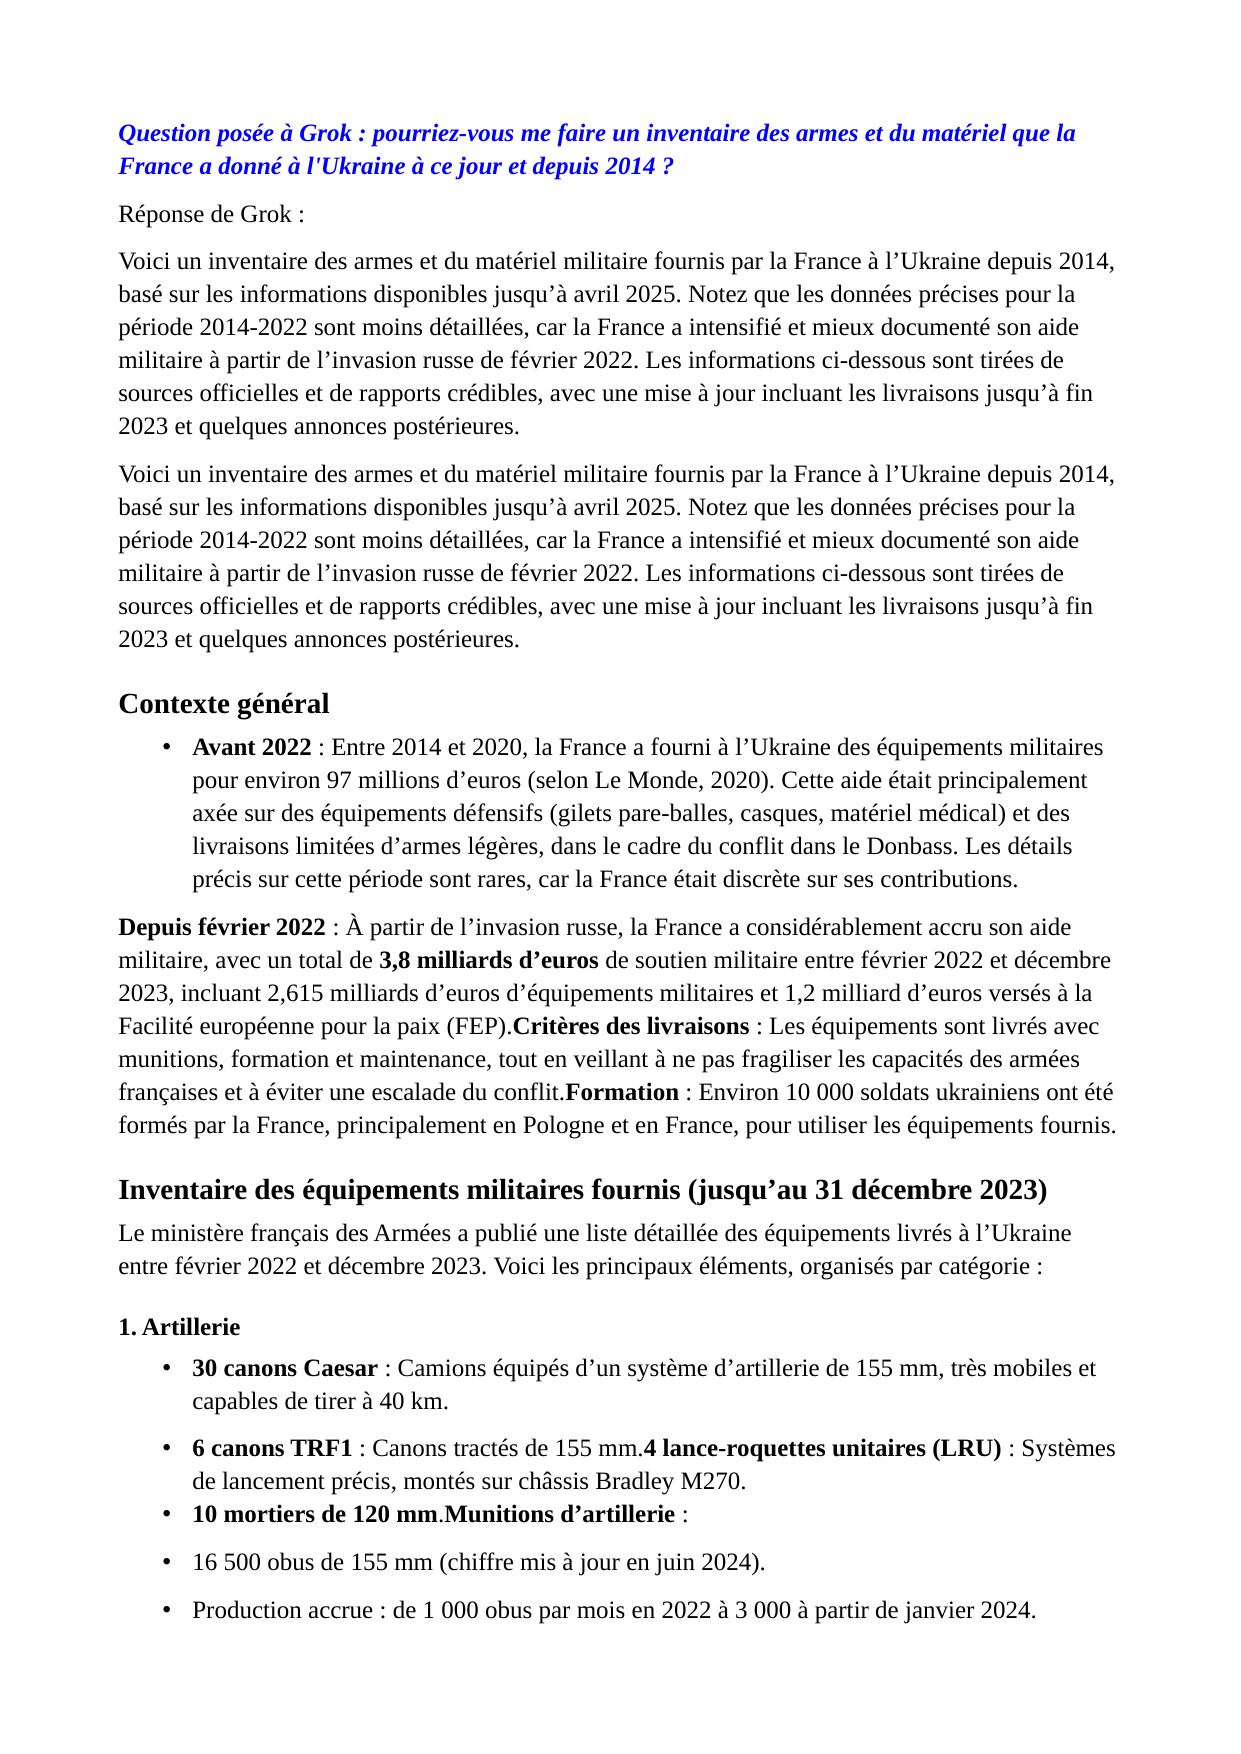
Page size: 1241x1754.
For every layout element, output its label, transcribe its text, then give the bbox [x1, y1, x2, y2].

list 16 500 obus de 155 mm (chiffre mis à jour en juin 2024). [162, 1547, 1122, 1576]
text Depuis février 2022 : À partir de l’invasion russe, la France a considérablement accru son aide militaire, avec un total de 3,8 milliards d’euros de soutien militaire entre février 2022 et décembre 2023, incluant 2,615 milliards d’euros d’équipements militaires et 1,2 milliard d’euros versés à la Facilité européenne pour la paix (FEP).Critères des livraisons : Les équipements sont livrés avec munitions, formation et maintenance, tout en veillant à ne pas fragiliser les capacités des armées françaises et à éviter une escalade du conflit.Formation : Environ 10 000 soldats ukrainiens ont été formés par la France, principalement en Pologne et en France, pour utiliser les équipements fournis. [118, 912, 1122, 1139]
subtitle 1. Artillerie [118, 1312, 1122, 1340]
text Voici un inventaire des armes et du matériel militaire fournis par la France à l’Ukraine depuis 2014, basé sur les informations disponibles jusqu’à avril 2025. Notez que les données précises pour la période 2014-2022 sont moins détaillées, car la France a intensifié et mieux documenté son aide militaire à partir de l’invasion russe de février 2022. Les informations ci-dessous sont tirées de sources officielles et de rapports crédibles, avec une mise à jour incluant les livraisons jusqu’à fin 2023 et quelques annonces postérieures. [118, 459, 1122, 653]
text Réponse de Grok : [118, 199, 1122, 227]
text Le ministère français des Armées a publié une liste détaillée des équipements livrés à l’Ukraine entre février 2022 et décembre 2023. Voici les principaux éléments, organisés par catégorie : [118, 1218, 1122, 1280]
list 6 canons TRF1 : Canons tractés de 155 mm.4 lance-roquettes unitaires (LRU) : Systèmes de lancement précis, montés sur châssis Bradley M270. [162, 1433, 1122, 1495]
list Avant 2022 : Entre 2014 et 2020, la France a fourni à l’Ukraine des équipements militaires pour environ 97 millions d’euros (selon Le Monde, 2020). Cette aide était principalement axée sur des équipements défensifs (gilets pare-balles, casques, matériel médical) et des livraisons limitées d’armes légères, dans le cadre du conflit dans le Donbass. Les détails précis sur cette période sont rares, car la France était discrète sur ses contributions. [162, 732, 1122, 893]
subtitle Inventaire des équipements militaires fournis (jusqu’au 31 décembre 2023) [118, 1172, 1122, 1206]
text Question posée à Grok : pourriez-vous me faire un inventaire des armes et du matériel que la France a donné à l'Ukraine à ce jour et depuis 2014 ? [118, 118, 1122, 180]
list 30 canons Caesar : Camions équipés d’un système d’artillerie de 155 mm, très mobiles et capables de tirer à 40 km. [162, 1353, 1122, 1414]
list Production accrue : de 1 000 obus par mois en 2022 à 3 000 à partir de janvier 2024. [162, 1595, 1122, 1623]
subtitle Contexte général [118, 686, 1122, 720]
list 10 mortiers de 120 mm.Munitions d’artillerie : [162, 1499, 1122, 1528]
text Voici un inventaire des armes et du matériel militaire fournis par la France à l’Ukraine depuis 2014, basé sur les informations disponibles jusqu’à avril 2025. Notez que les données précises pour la période 2014-2022 sont moins détaillées, car la France a intensifié et mieux documenté son aide militaire à partir de l’invasion russe de février 2022. Les informations ci-dessous sont tirées de sources officielles et de rapports crédibles, avec une mise à jour incluant les livraisons jusqu’à fin 2023 et quelques annonces postérieures. [118, 246, 1122, 440]
